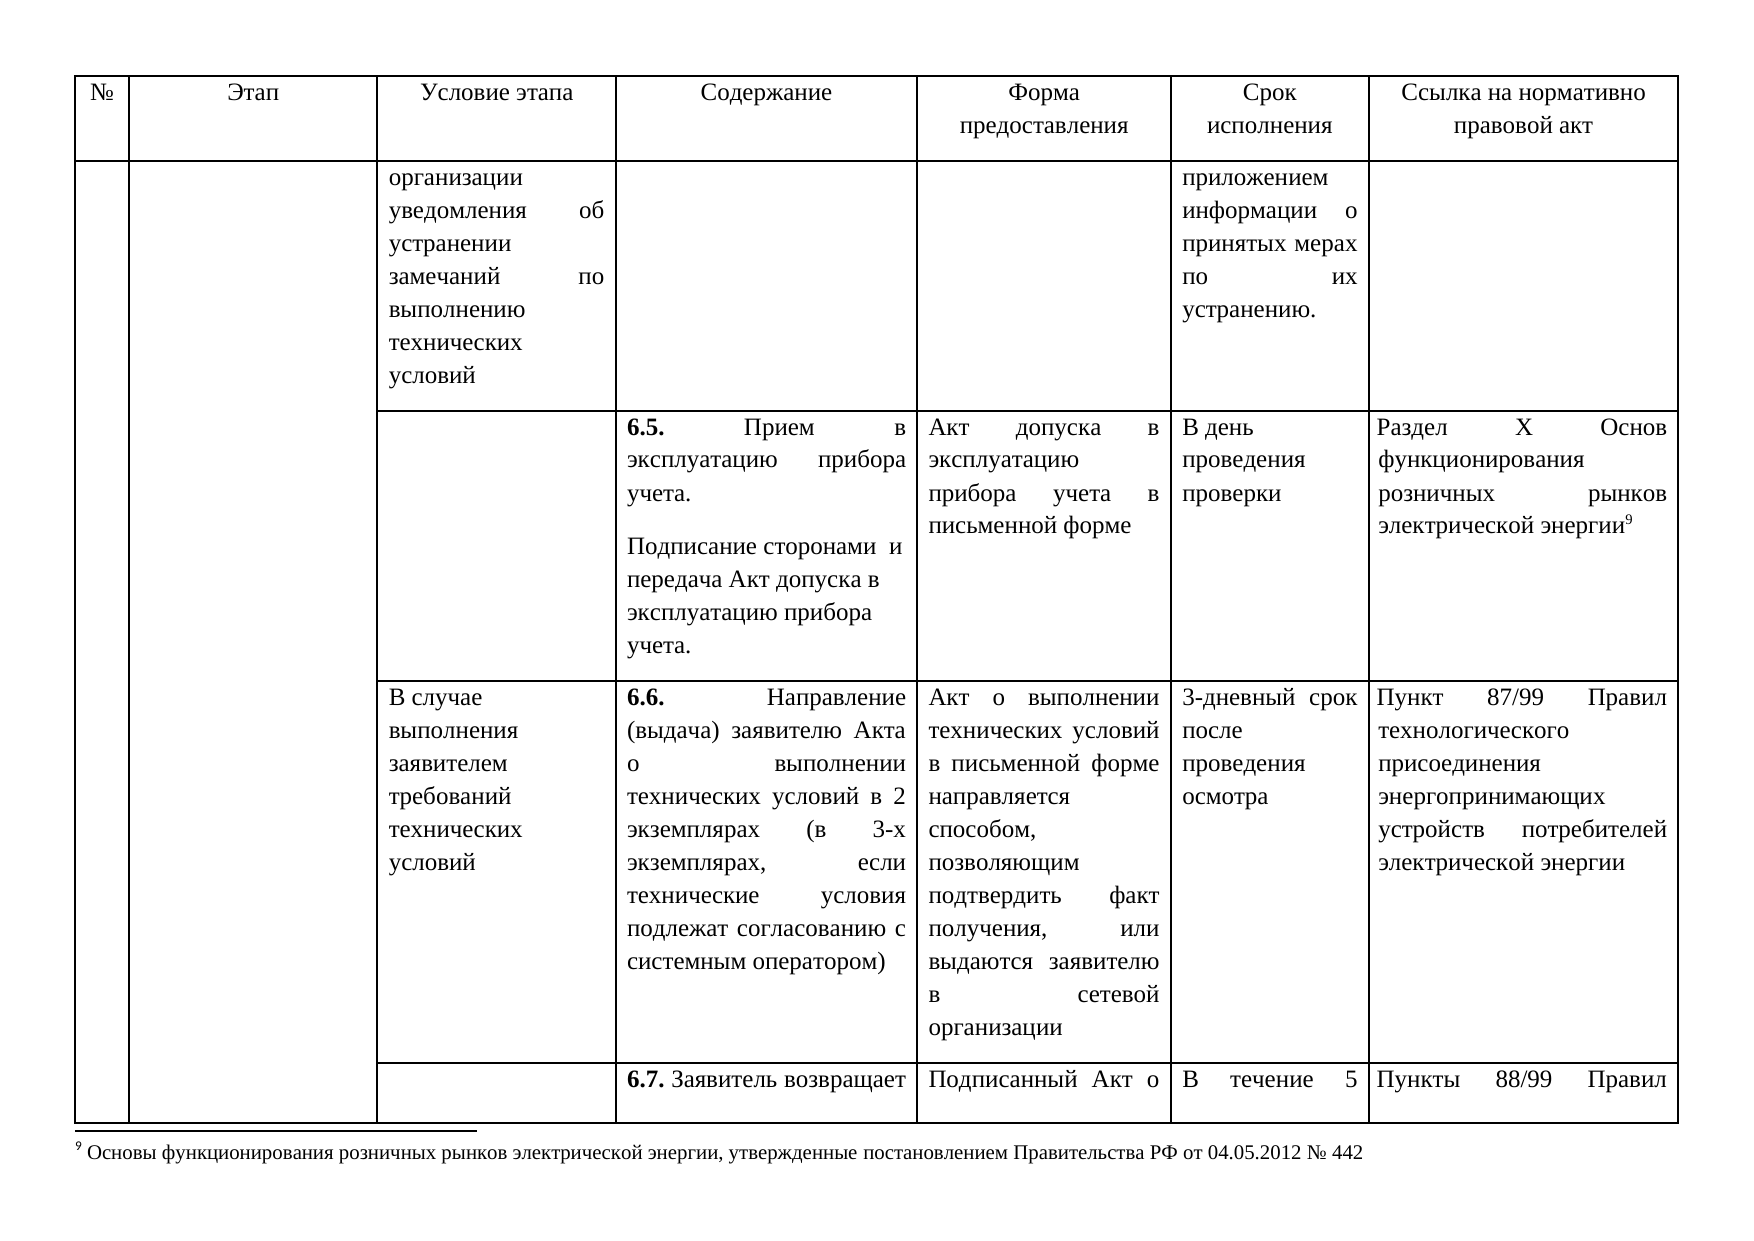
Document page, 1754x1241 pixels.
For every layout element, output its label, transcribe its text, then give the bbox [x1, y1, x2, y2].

table_cell [378, 412, 615, 680]
table_cell [918, 162, 1170, 409]
table_cell [617, 162, 916, 409]
table_cell [1370, 162, 1677, 409]
table_cell организации уведомления об устранении замечаний по выполнению технических условий [378, 162, 615, 409]
table_cell Раздел Х Основ функционирования розничных рынков электрической энергии [1370, 412, 1677, 680]
table_cell 6.7. Заявитель возвращает [617, 1064, 916, 1122]
table_cell 6.5. Прием в эксплуатацию прибора учета. Подписание сторонами и передача Акт допуска в эксплуатацию прибора учета. [617, 412, 916, 680]
table_cell Акт допуска в эксплуатацию прибора учета в письменной форме [918, 412, 1170, 680]
table_cell В случае выполнения заявителем требований технических условий [378, 682, 615, 1062]
table_header Ссылка на нормативно правовой акт [1370, 77, 1677, 160]
table_header № [76, 77, 128, 160]
table_header Форма предоставления [918, 77, 1170, 160]
table_cell Пункты 88/99 Правил [1370, 1064, 1677, 1122]
table_cell В день проведения проверки [1172, 412, 1368, 680]
table_cell [378, 1064, 615, 1122]
table_header Этап [130, 77, 376, 160]
table_cell 3-дневный срок после проведения осмотра [1172, 682, 1368, 1062]
table_cell Подписанный Акт о [918, 1064, 1170, 1122]
table_cell приложением информации о принятых мерах по их устранению. [1172, 162, 1368, 409]
table_cell [130, 162, 376, 1122]
table_header Условие этапа [378, 77, 615, 160]
table_cell [76, 162, 128, 1122]
table_cell В течение 5 [1172, 1064, 1368, 1122]
table_cell Пункт 87/99 Правил технологического присоединения энергопринимающих устройств потребителей электрической энергии [1370, 682, 1677, 1062]
table_header Срок исполнения [1172, 77, 1368, 160]
table_cell Акт о выполнении технических условий в письменной форме направляется способом, позволяющим подтвердить факт получения, или выдаются заявителю в сетевой организации [918, 682, 1170, 1062]
table_header Содержание [617, 77, 916, 160]
table_cell 6.6. Направление (выдача) заявителю Акта о выполнении технических условий в 2 экземплярах (в 3-х экземплярах, если технические условия подлежат согласованию с системным оператором) [617, 682, 916, 1062]
